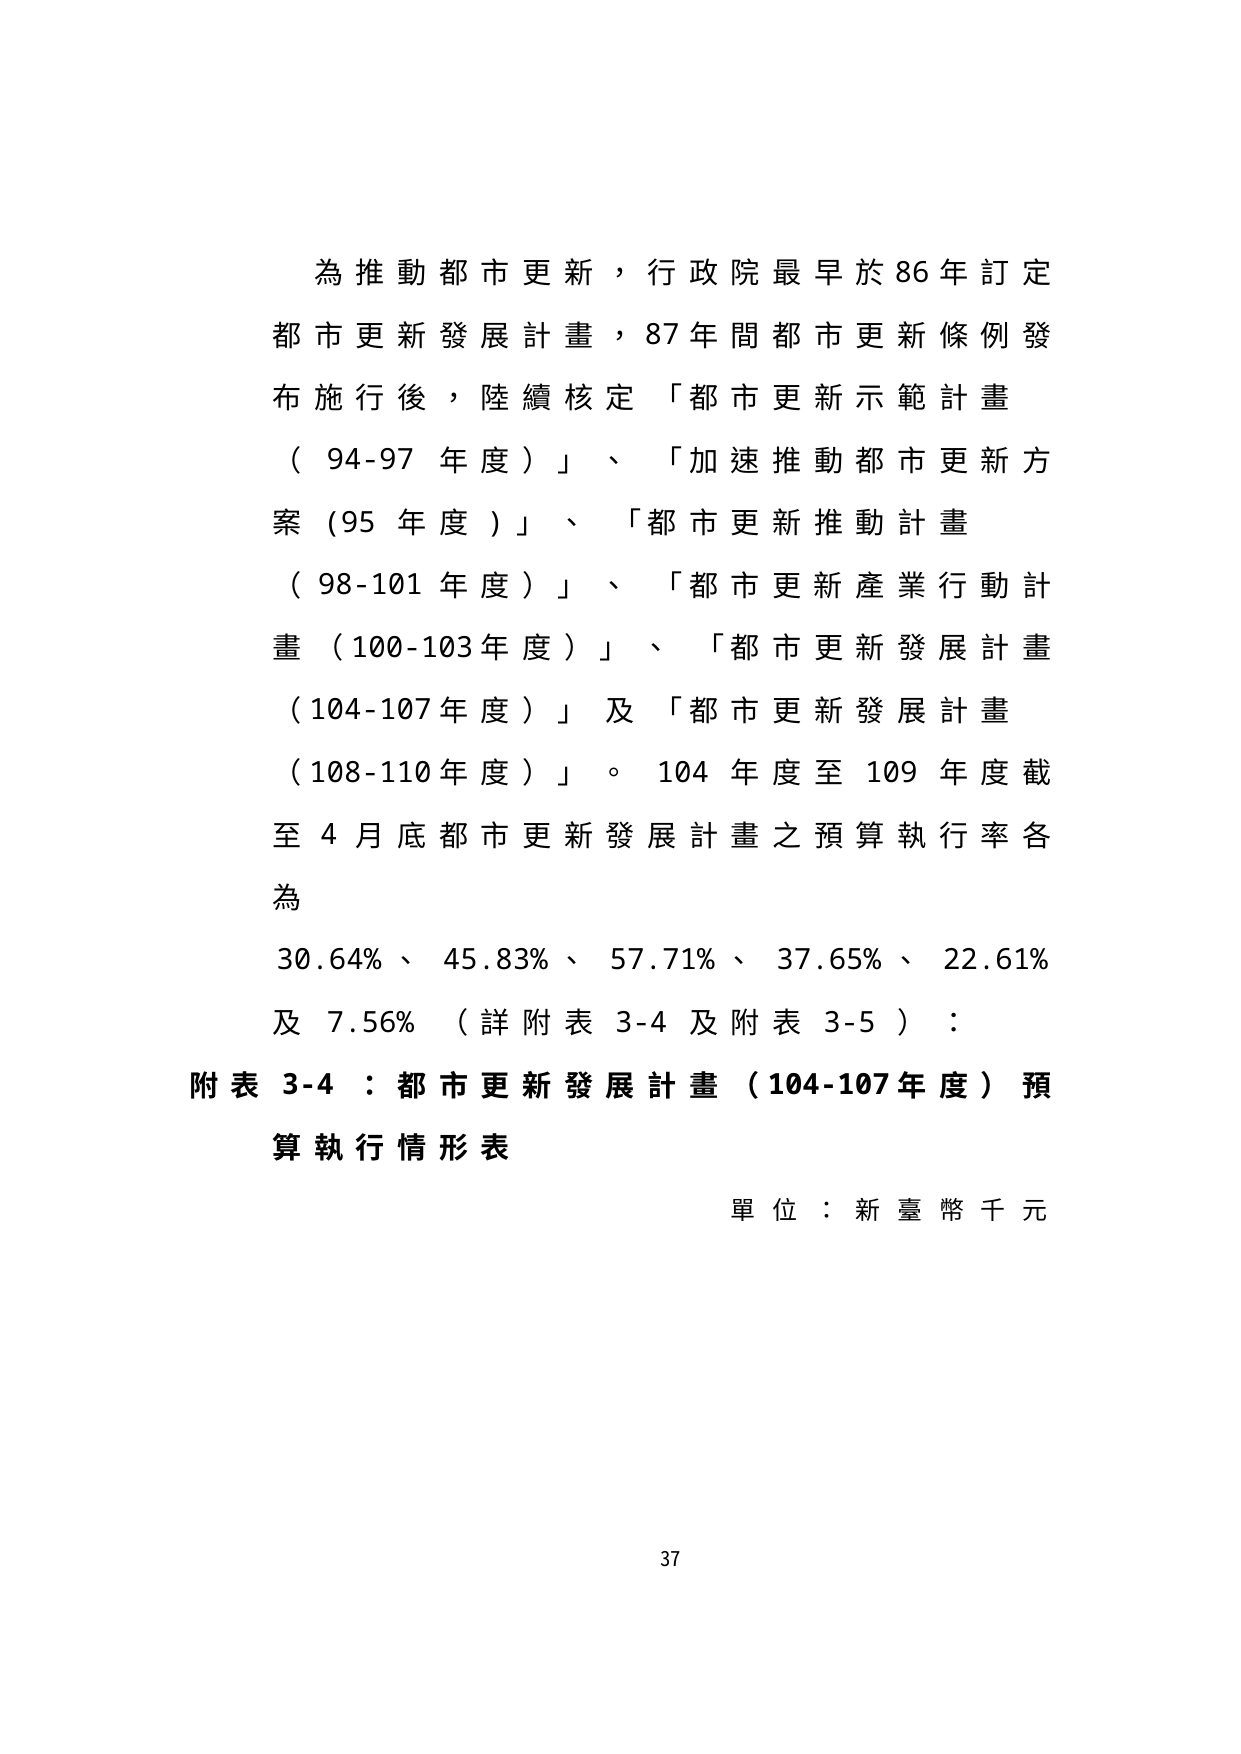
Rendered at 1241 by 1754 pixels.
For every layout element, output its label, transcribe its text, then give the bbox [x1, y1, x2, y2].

text 附表3-4：都市更新發展計畫（104-107年度）預算執行情形表 [183, 1042, 1058, 1167]
text 為推動都市更新，行政院最早於86年訂定都市更新發展計畫，87年間都市更新條例發布施行後，陸續核定「都市更新示範計畫（94-97年度）」、「加速推動都市更新方案(95年度)」、「都市更新推動計畫（98-101年度）」、「都市更新產業行動計畫（100-103年度）」、「都市更新發展計畫（104-107年度）」及「都市更新發展計畫（108-110年度）」。104年度至109年度截至4月底都市更新發展計畫之預算執行率各為30.64%、45.83%、57.71%、37.65%、22.61%及7.56%（詳附表3-4及附表3-5）： [242, 229, 1058, 1042]
text 單位：新臺幣千元 [183, 1167, 1058, 1229]
